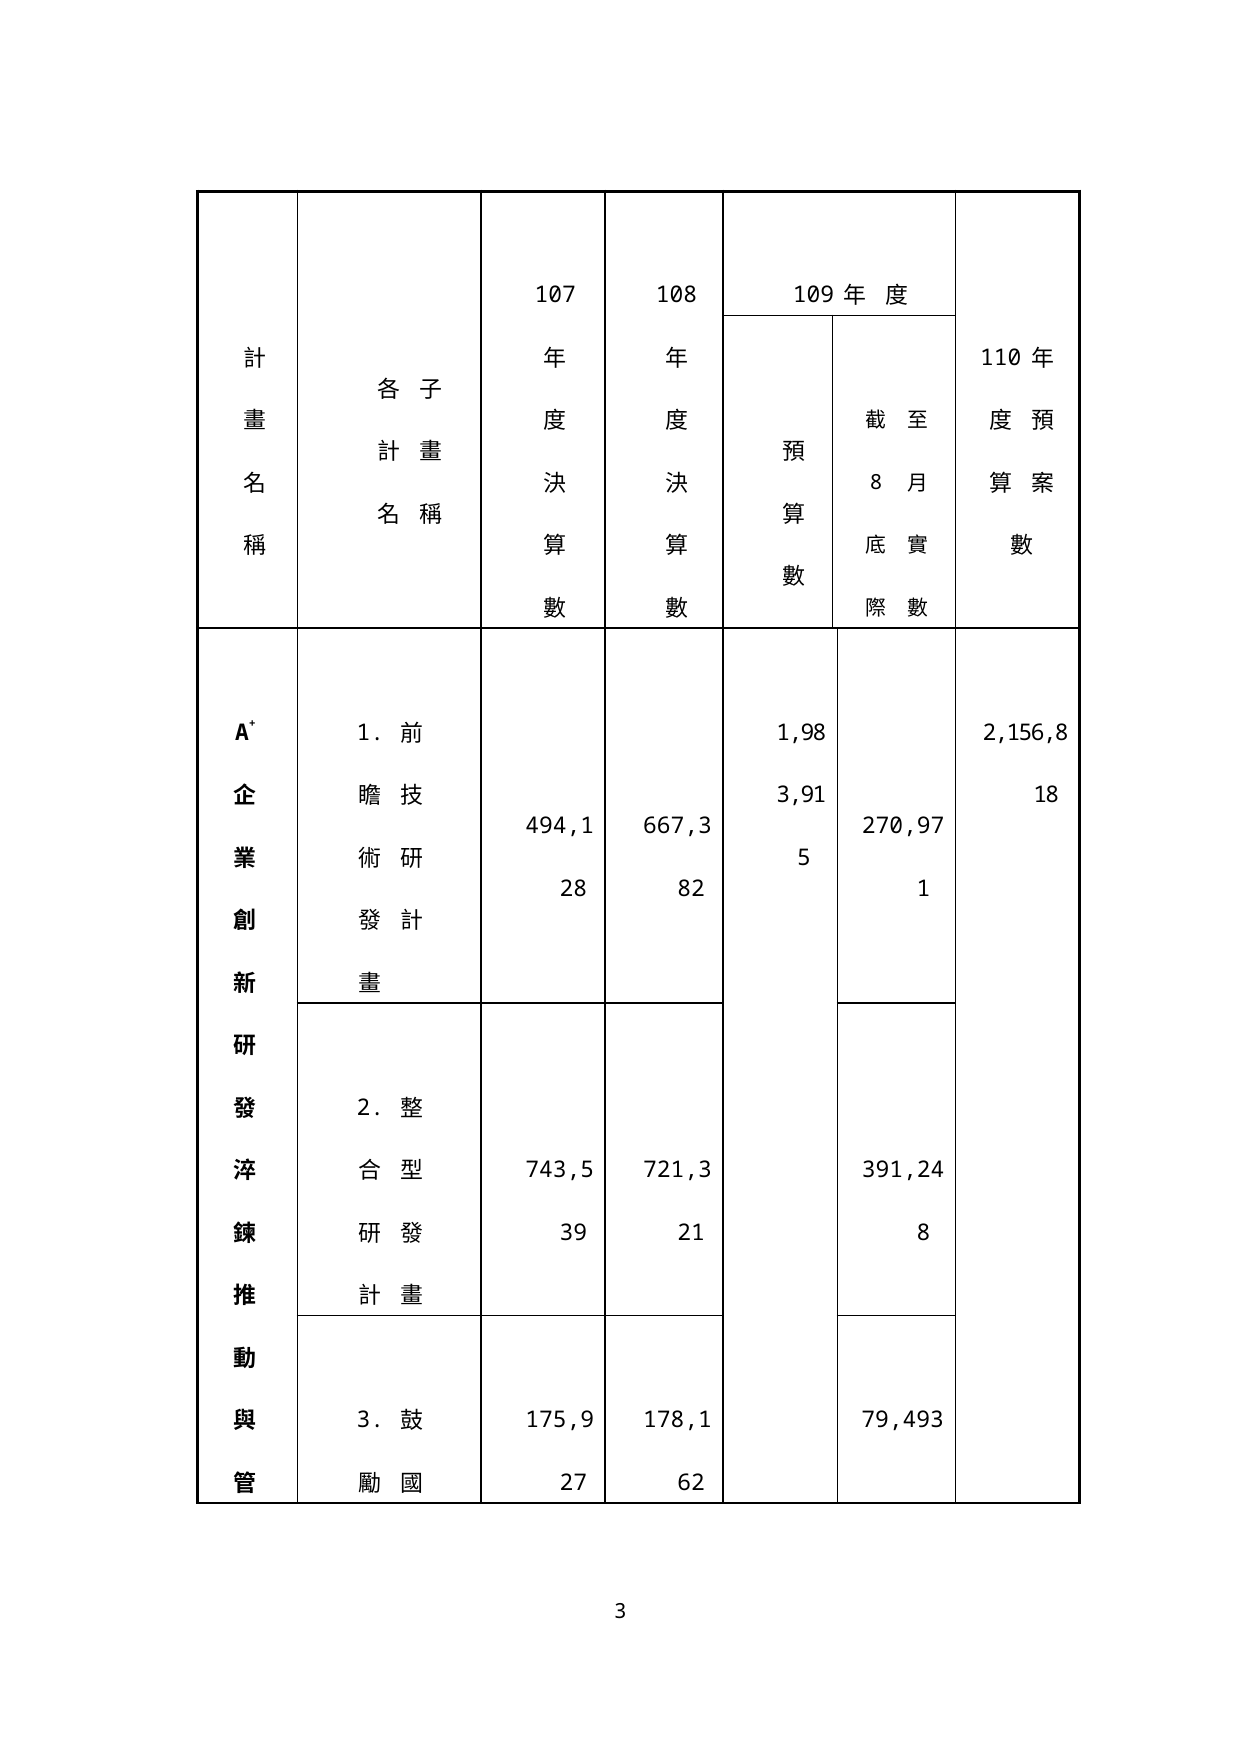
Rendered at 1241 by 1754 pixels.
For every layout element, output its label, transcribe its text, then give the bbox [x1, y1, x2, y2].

table_cell 494,128 [482, 629, 604, 1002]
table_header 計畫名稱 [199, 193, 297, 627]
table_header 各子計畫名稱 [298, 193, 480, 627]
table_cell 3.鼓勵國 [298, 1316, 480, 1502]
table_cell 1,983,915 [724, 629, 837, 1502]
table_cell 175,927 [482, 1316, 604, 1502]
table_cell 預算數 [724, 316, 832, 627]
table_cell 1.前瞻技術研發計畫 [298, 629, 480, 1002]
table_header 110年度預算案數 [956, 193, 1078, 627]
table_cell 270,971 [838, 629, 955, 1002]
table_cell 178,162 [606, 1316, 722, 1502]
table_cell A+企業創新研發淬鍊推動與管理計畫 [199, 629, 297, 1502]
table_cell 391,248 [838, 1004, 955, 1314]
table_header 109年度 [724, 193, 955, 314]
table_cell 721,321 [606, 1004, 722, 1314]
table_cell 2.整合型研發計畫 [298, 1004, 480, 1314]
table_cell 667,382 [606, 629, 722, 1002]
table_header 108年度決算數 [606, 193, 722, 627]
table_cell 743,539 [482, 1004, 604, 1314]
table_header 107年度決算數 [482, 193, 604, 627]
table_cell 2,156,818 [956, 629, 1078, 1502]
table_cell 79,493 [838, 1316, 955, 1502]
table_cell 截至8月底實際數 [833, 316, 955, 627]
